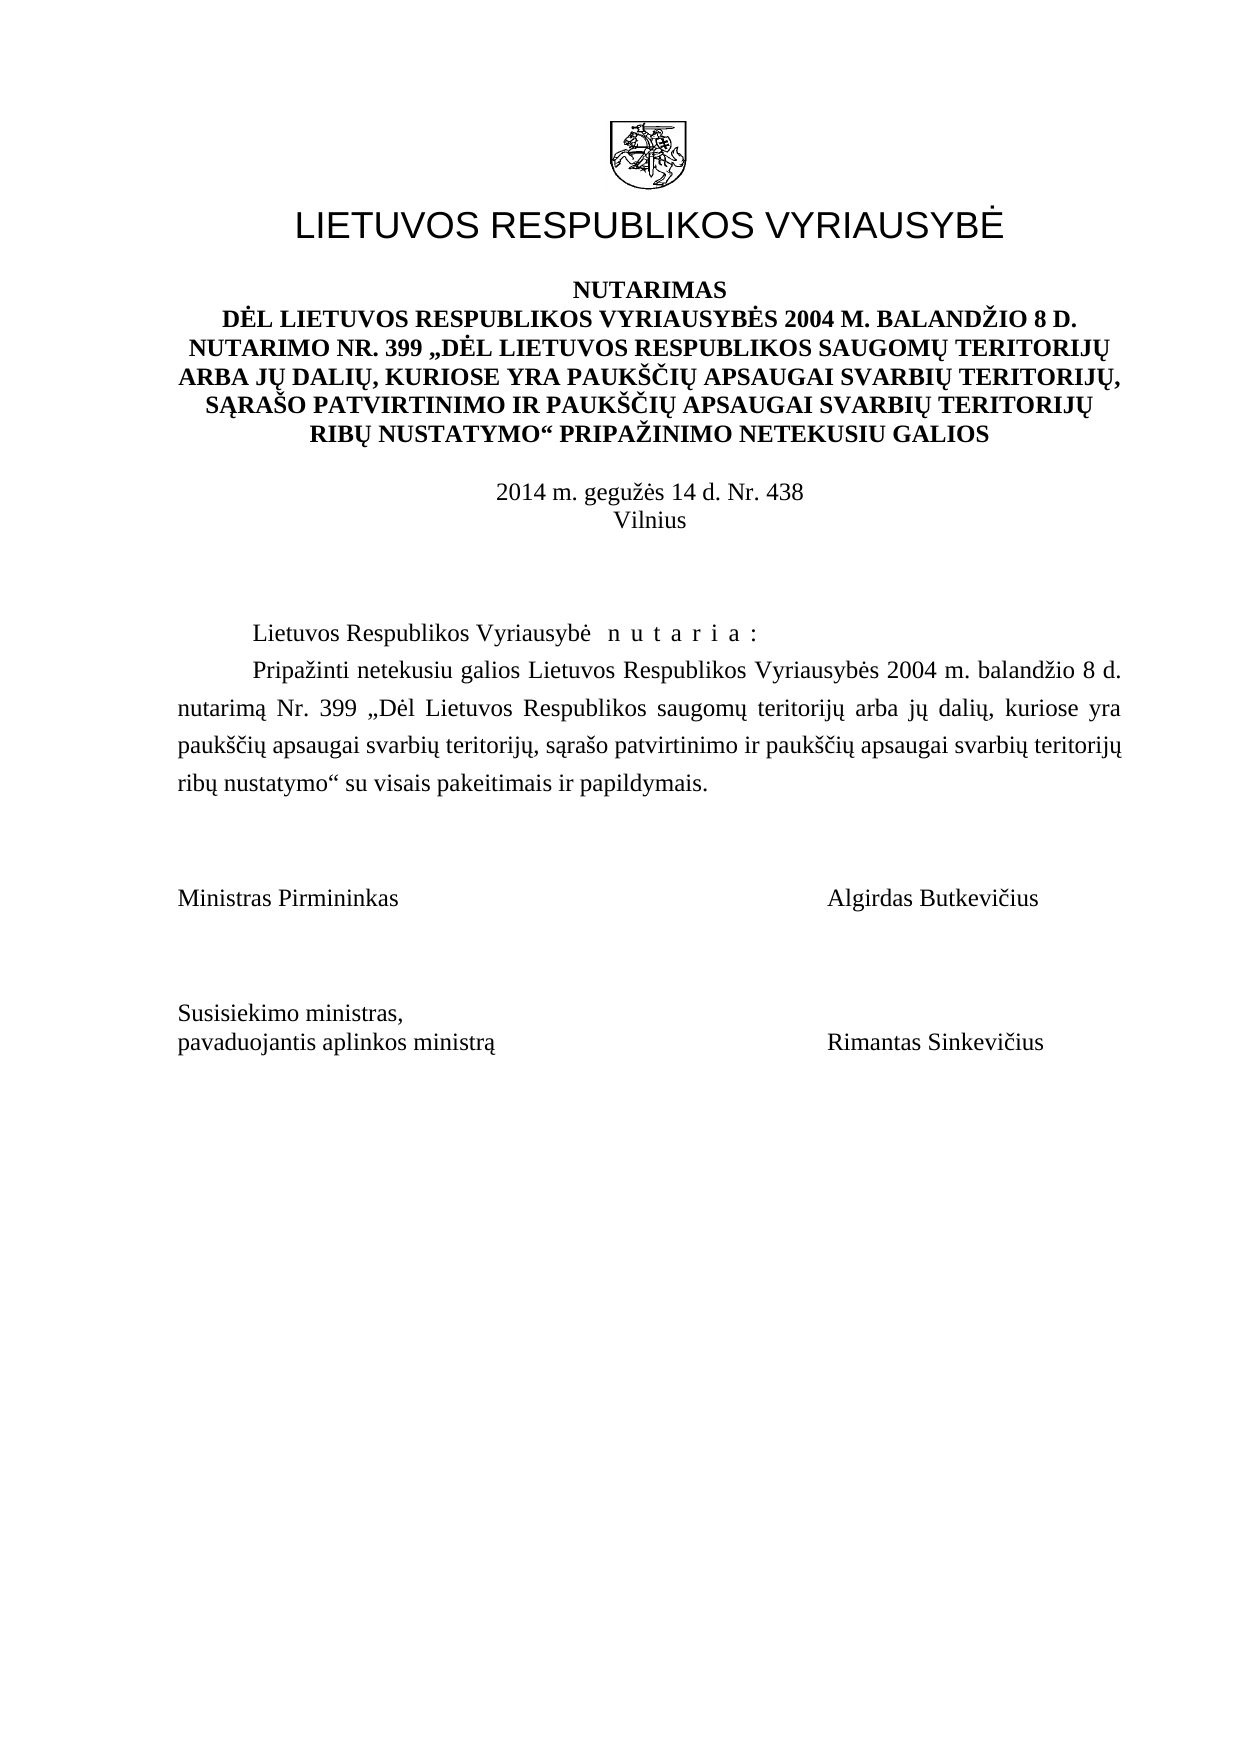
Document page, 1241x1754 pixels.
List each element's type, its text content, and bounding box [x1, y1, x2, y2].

text Dėl LIETUVOS RESPUBLIKOS VYRIAUSYBĖS 2004 M. BALANDŽIO 8 D. NUTARIMO NR. 399 „DĖL LIETUVOS RESPUBLIKOS SAUGOMŲ TERITORIJŲ ARBA JŲ DALIŲ, KURIOSE YRA PAUKŠČIŲ APSAUGAI SVARBIŲ TERITORIJŲ, SĄRAŠO PATVIRTINIMO IR PAUKŠČIŲ APSAUGAI SVARBIŲ TERITORIJŲ RIBŲ NUSTATYMO“ PRIPAŽINIMO NETEKUSIU GALIOS [177, 304, 1122, 448]
text Lietuvos Respublikos Vyriausybė nutaria: [177, 609, 1122, 647]
text Susisiekimo ministras, [177, 998, 1122, 1027]
text Pripažinti netekusiu galios Lietuvos Respublikos Vyriausybės 2004 m. balandžio 8 d. nutarimą Nr. 399 „Dėl Lietuvos Respublikos saugomų teritorijų arba jų dalių, kuriose yra paukščių apsaugai svarbių teritorijų, sąrašo patvirtinimo ir paukščių apsaugai svarbių teritorijų ribų nustatymo“ su visais pakeitimais ir papildymais. [177, 647, 1122, 797]
text pavaduojantis aplinkos ministrą Rimantas Sinkevičius [177, 1027, 1122, 1055]
text Lietuvos Respublikos Vyriausybė [177, 203, 1122, 247]
text Ministras Pirmininkas Algirdas Butkevičius [177, 883, 1122, 912]
text 2014 m. gegužės 14 d. Nr. 438 Vilnius [177, 477, 1122, 534]
text nutarimas [177, 275, 1122, 304]
